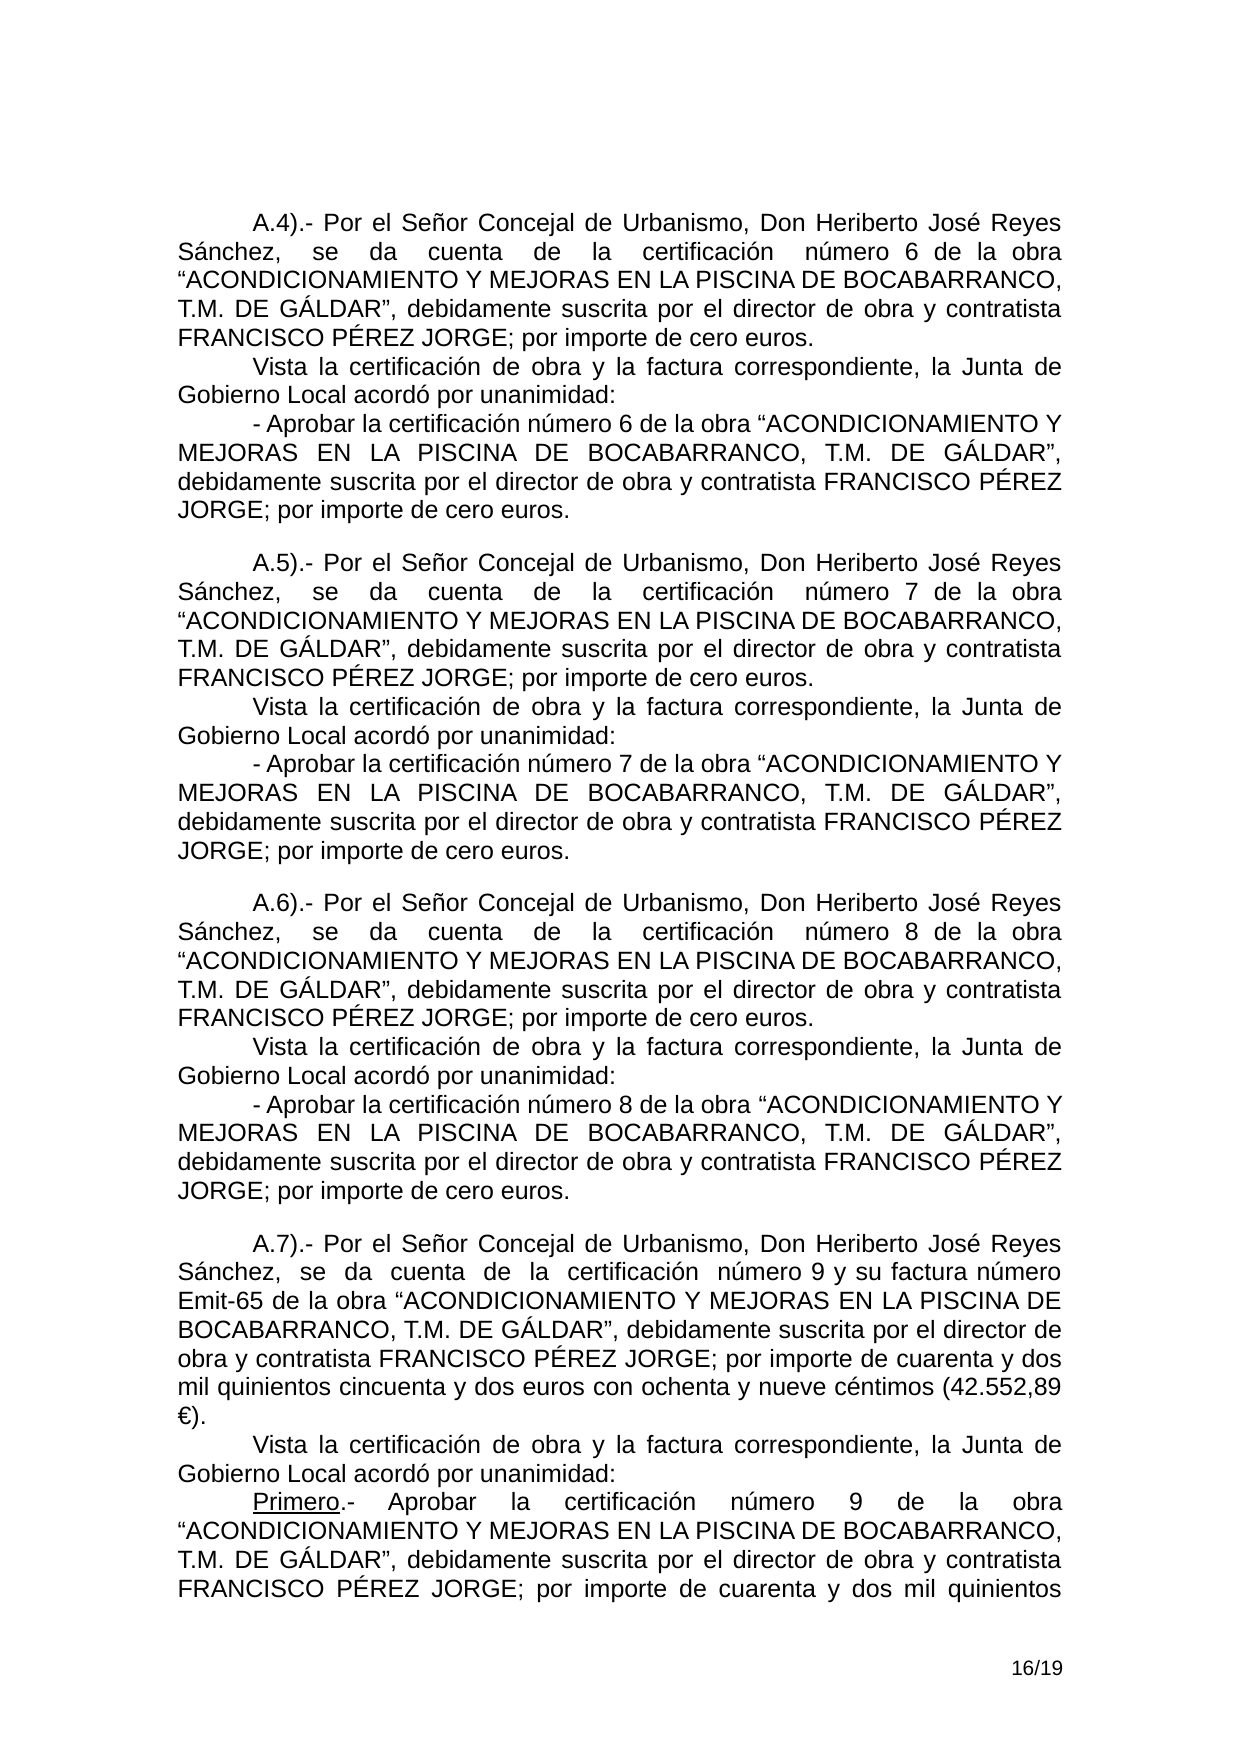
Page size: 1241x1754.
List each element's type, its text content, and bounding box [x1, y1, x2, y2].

text - Aprobar la certificación número 8 de la obra “ACONDICIONAMIENTO Y MEJORAS EN LA PISCINA DE BOCABARRANCO, T.M. DE GÁLDAR”, debidamente suscrita por el director de obra y contratista FRANCISCO PÉREZ JORGE; por importe de cero euros. [177, 1089, 1063, 1204]
text A.6).- Por el Señor Concejal de Urbanismo, Don Heriberto José Reyes Sánchez, se da cuenta de la certificación número 8 de la obra “ACONDICIONAMIENTO Y MEJORAS EN LA PISCINA DE BOCABARRANCO, T.M. DE GÁLDAR”, debidamente suscrita por el director de obra y contratista FRANCISCO PÉREZ JORGE; por importe de cero euros. [177, 888, 1063, 1032]
text Primero.- Aprobar la certificación número 9 de la obra “ACONDICIONAMIENTO Y MEJORAS EN LA PISCINA DE BOCABARRANCO, T.M. DE GÁLDAR”, debidamente suscrita por el director de obra y contratista FRANCISCO PÉREZ JORGE; por importe de cuarenta y dos mil quinientos [177, 1487, 1063, 1602]
text Vista la certificación de obra y la factura correspondiente, la Junta de Gobierno Local acordó por unanimidad: [177, 692, 1063, 749]
text A.5).- Por el Señor Concejal de Urbanismo, Don Heriberto José Reyes Sánchez, se da cuenta de la certificación número 7 de la obra “ACONDICIONAMIENTO Y MEJORAS EN LA PISCINA DE BOCABARRANCO, T.M. DE GÁLDAR”, debidamente suscrita por el director de obra y contratista FRANCISCO PÉREZ JORGE; por importe de cero euros. [177, 548, 1063, 692]
text Vista la certificación de obra y la factura correspondiente, la Junta de Gobierno Local acordó por unanimidad: [177, 1032, 1063, 1089]
text A.4).- Por el Señor Concejal de Urbanismo, Don Heriberto José Reyes Sánchez, se da cuenta de la certificación número 6 de la obra “ACONDICIONAMIENTO Y MEJORAS EN LA PISCINA DE BOCABARRANCO, T.M. DE GÁLDAR”, debidamente suscrita por el director de obra y contratista FRANCISCO PÉREZ JORGE; por importe de cero euros. [177, 208, 1063, 352]
text Vista la certificación de obra y la factura correspondiente, la Junta de Gobierno Local acordó por unanimidad: [177, 1430, 1063, 1487]
text - Aprobar la certificación número 6 de la obra “ACONDICIONAMIENTO Y MEJORAS EN LA PISCINA DE BOCABARRANCO, T.M. DE GÁLDAR”, debidamente suscrita por el director de obra y contratista FRANCISCO PÉREZ JORGE; por importe de cero euros. [177, 409, 1063, 524]
text - Aprobar la certificación número 7 de la obra “ACONDICIONAMIENTO Y MEJORAS EN LA PISCINA DE BOCABARRANCO, T.M. DE GÁLDAR”, debidamente suscrita por el director de obra y contratista FRANCISCO PÉREZ JORGE; por importe de cero euros. [177, 749, 1063, 864]
text A.7).- Por el Señor Concejal de Urbanismo, Don Heriberto José Reyes Sánchez, se da cuenta de la certificación número 9 y su factura número Emit-65 de la obra “ACONDICIONAMIENTO Y MEJORAS EN LA PISCINA DE BOCABARRANCO, T.M. DE GÁLDAR”, debidamente suscrita por el director de obra y contratista FRANCISCO PÉREZ JORGE; por importe de cuarenta y dos mil quinientos cincuenta y dos euros con ochenta y nueve céntimos (42.552,89 €). [177, 1228, 1063, 1430]
text Vista la certificación de obra y la factura correspondiente, la Junta de Gobierno Local acordó por unanimidad: [177, 352, 1063, 409]
